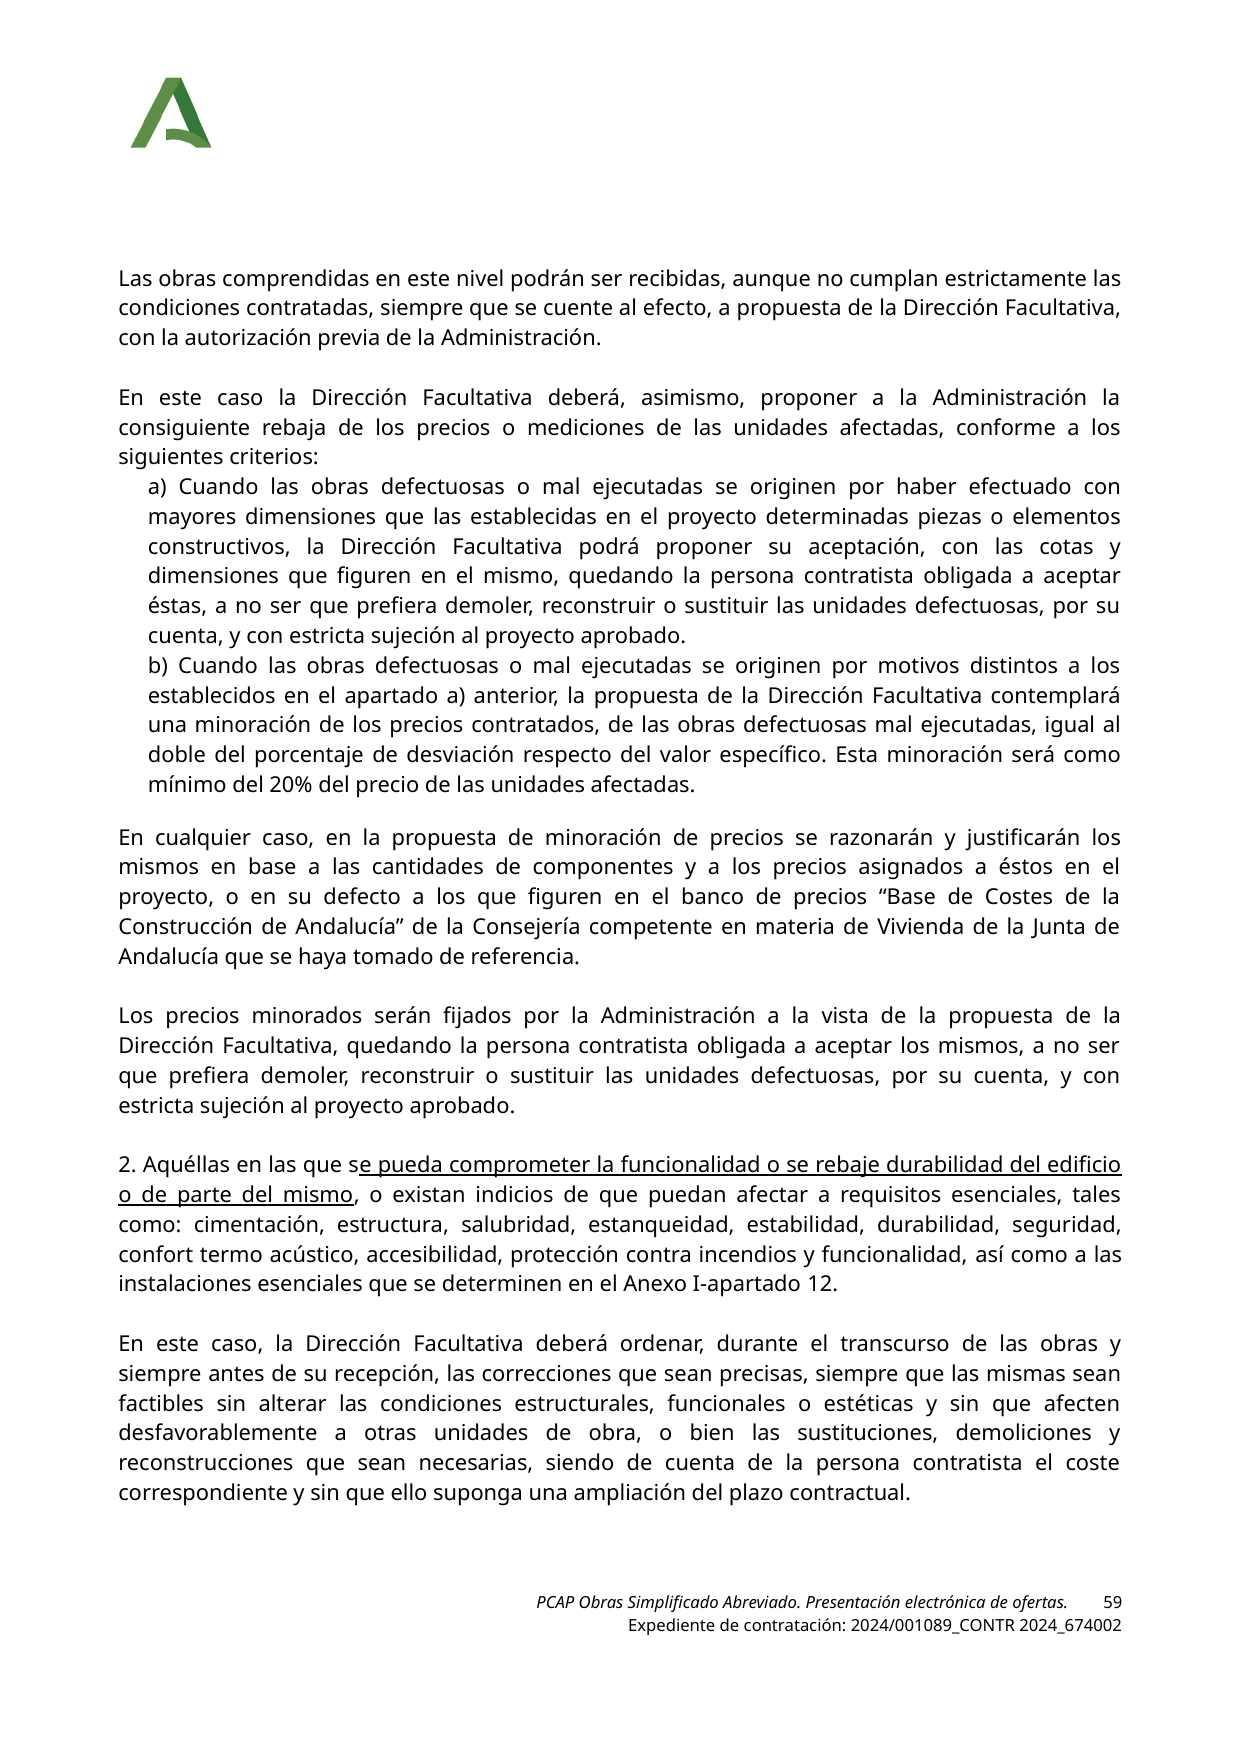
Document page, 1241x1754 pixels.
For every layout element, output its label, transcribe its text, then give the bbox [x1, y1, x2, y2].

text En cualquier caso, en la propuesta de minoración de precios se razonarán y justificarán los mismos en base a las cantidades de componentes y a los precios asignados a éstos en el proyecto, o en su defecto a los que figuren en el banco de precios “Base de Costes de la Construcción de Andalucía” de la Consejería competente en materia de Vivienda de la Junta de Andalucía que se haya tomado de referencia. [118, 821, 1122, 970]
text b) Cuando las obras defectuosas o mal ejecutadas se originen por motivos distintos a los establecidos en el apartado a) anterior, la propuesta de la Dirección Facultativa contemplará una minoración de los precios contratados, de las obras defectuosas mal ejecutadas, igual al doble del porcentaje de desviación respecto del valor específico. Esta minoración será como mínimo del 20% del precio de las unidades afectadas. [148, 650, 1122, 799]
text Los precios minorados serán fijados por la Administración a la vista de la propuesta de la Dirección Facultativa, quedando la persona contratista obligada a aceptar los mismos, a no ser que prefiera demoler, reconstruir o sustituir las unidades defectuosas, por su cuenta, y con estricta sujeción al proyecto aprobado. [118, 1000, 1122, 1119]
text En este caso la Dirección Facultativa deberá, asimismo, proponer a la Administración la consiguiente rebaja de los precios o mediciones de las unidades afectadas, conforme a los siguientes criterios: [118, 382, 1122, 471]
text 2. Aquéllas en las que se pueda comprometer la funcionalidad o se rebaje durabilidad del edificio o de parte del mismo, o existan indicios de que puedan afectar a requisitos esenciales, tales como: cimentación, estructura, salubridad, estanqueidad, estabilidad, durabilidad, seguridad, confort termo acústico, accesibilidad, protección contra incendios y funcionalidad, así como a las instalaciones esenciales que se determinen en el Anexo I-apartado 12. [118, 1149, 1122, 1298]
text a) Cuando las obras defectuosas o mal ejecutadas se originen por haber efectuado con mayores dimensiones que las establecidas en el proyecto determinadas piezas o elementos constructivos, la Dirección Facultativa podrá proponer su aceptación, con las cotas y dimensiones que figuren en el mismo, quedando la persona contratista obligada a aceptar éstas, a no ser que prefiera demoler, reconstruir o sustituir las unidades defectuosas, por su cuenta, y con estricta sujeción al proyecto aprobado. [148, 471, 1122, 650]
text Las obras comprendidas en este nivel podrán ser recibidas, aunque no cumplan estrictamente las condiciones contratadas, siempre que se cuente al efecto, a propuesta de la Dirección Facultativa, con la autorización previa de la Administración. [118, 262, 1122, 352]
text En este caso, la Dirección Facultativa deberá ordenar, durante el transcurso de las obras y siempre antes de su recepción, las correcciones que sean precisas, siempre que las mismas sean factibles sin alterar las condiciones estructurales, funcionales o estéticas y sin que afecten desfavorablemente a otras unidades de obra, o bien las sustituciones, demoliciones y reconstrucciones que sean necesarias, siendo de cuenta de la persona contratista el coste correspondiente y sin que ello suponga una ampliación del plazo contractual. [118, 1328, 1122, 1507]
picture [127, 73, 216, 152]
